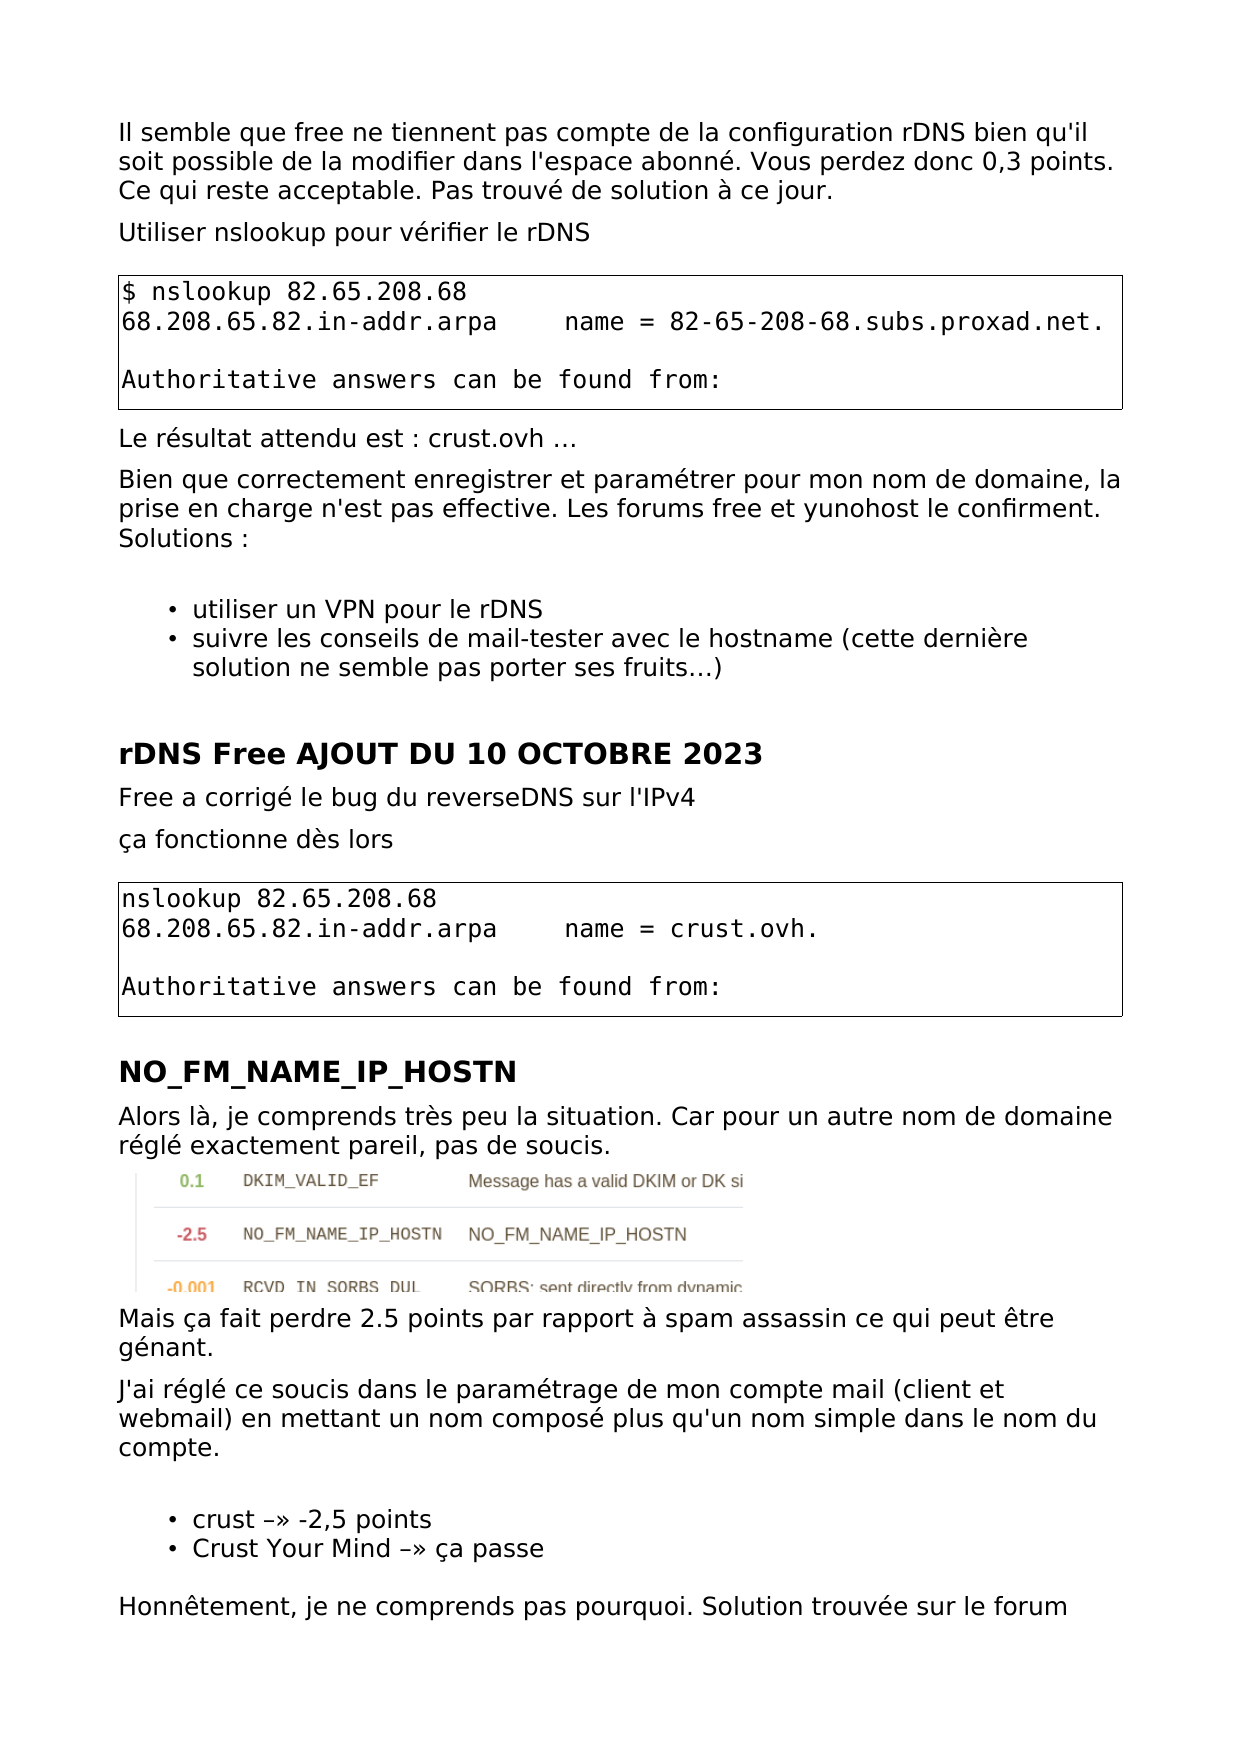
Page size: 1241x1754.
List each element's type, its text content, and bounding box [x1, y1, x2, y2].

text ça fonctionne dès lors [118, 825, 1122, 854]
text Alors là, je comprends très peu la situation. Car pour un autre nom de domaine réglé exactement pareil, pas de soucis. [118, 1102, 1122, 1161]
text Il semble que free ne tiennent pas compte de la configuration rDNS bien qu'il soit possible de la modifier dans l'espace abonné. Vous perdez donc 0,3 points. Ce qui reste acceptable. Pas trouvé de solution à ce jour. [118, 118, 1122, 206]
text Le résultat attendu est : crust.ovh … [118, 424, 1122, 453]
subtitle rDNS Free AJOUT DU 10 OCTOBRE 2023 [118, 737, 1122, 771]
table_header nslookup 82.65.208.68 68.208.65.82.in-addr.arpa name = crust.ovh. Authoritative answers can be found from: [119, 883, 1122, 1016]
list utiliser un VPN pour le rDNS [177, 595, 1122, 624]
list suivre les conseils de mail-tester avec le hostname (cette dernière solution ne semble pas porter ses fruits…) [177, 624, 1122, 682]
text Utiliser nslookup pour vérifier le rDNS [118, 218, 1122, 247]
text Free a corrigé le bug du reverseDNS sur l'IPv4 [118, 783, 1122, 813]
picture [118, 1173, 744, 1292]
table_header $ nslookup 82.65.208.68 68.208.65.82.in-addr.arpa name = 82-65-208-68.subs.proxad.net. Authoritative answers can be found from: [119, 276, 1122, 409]
text J'ai réglé ce soucis dans le paramétrage de mon compte mail (client et webmail) en mettant un nom composé plus qu'un nom simple dans le nom du compte. [118, 1375, 1122, 1463]
text Bien que correctement enregistrer et paramétrer pour mon nom de domaine, la prise en charge n'est pas effective. Les forums free et yunohost le confirment. Solutions : [118, 466, 1122, 553]
text Mais ça fait perdre 2.5 points par rapport à spam assassin ce qui peut être génant. [118, 1304, 1122, 1363]
list Crust Your Mind –» ça passe [177, 1534, 1122, 1563]
text Honnêtement, je ne comprends pas pourquoi. Solution trouvée sur le forum [118, 1593, 1122, 1622]
subtitle NO_FM_NAME_IP_HOSTN [118, 1056, 1122, 1090]
list crust –» -2,5 points [177, 1505, 1122, 1534]
